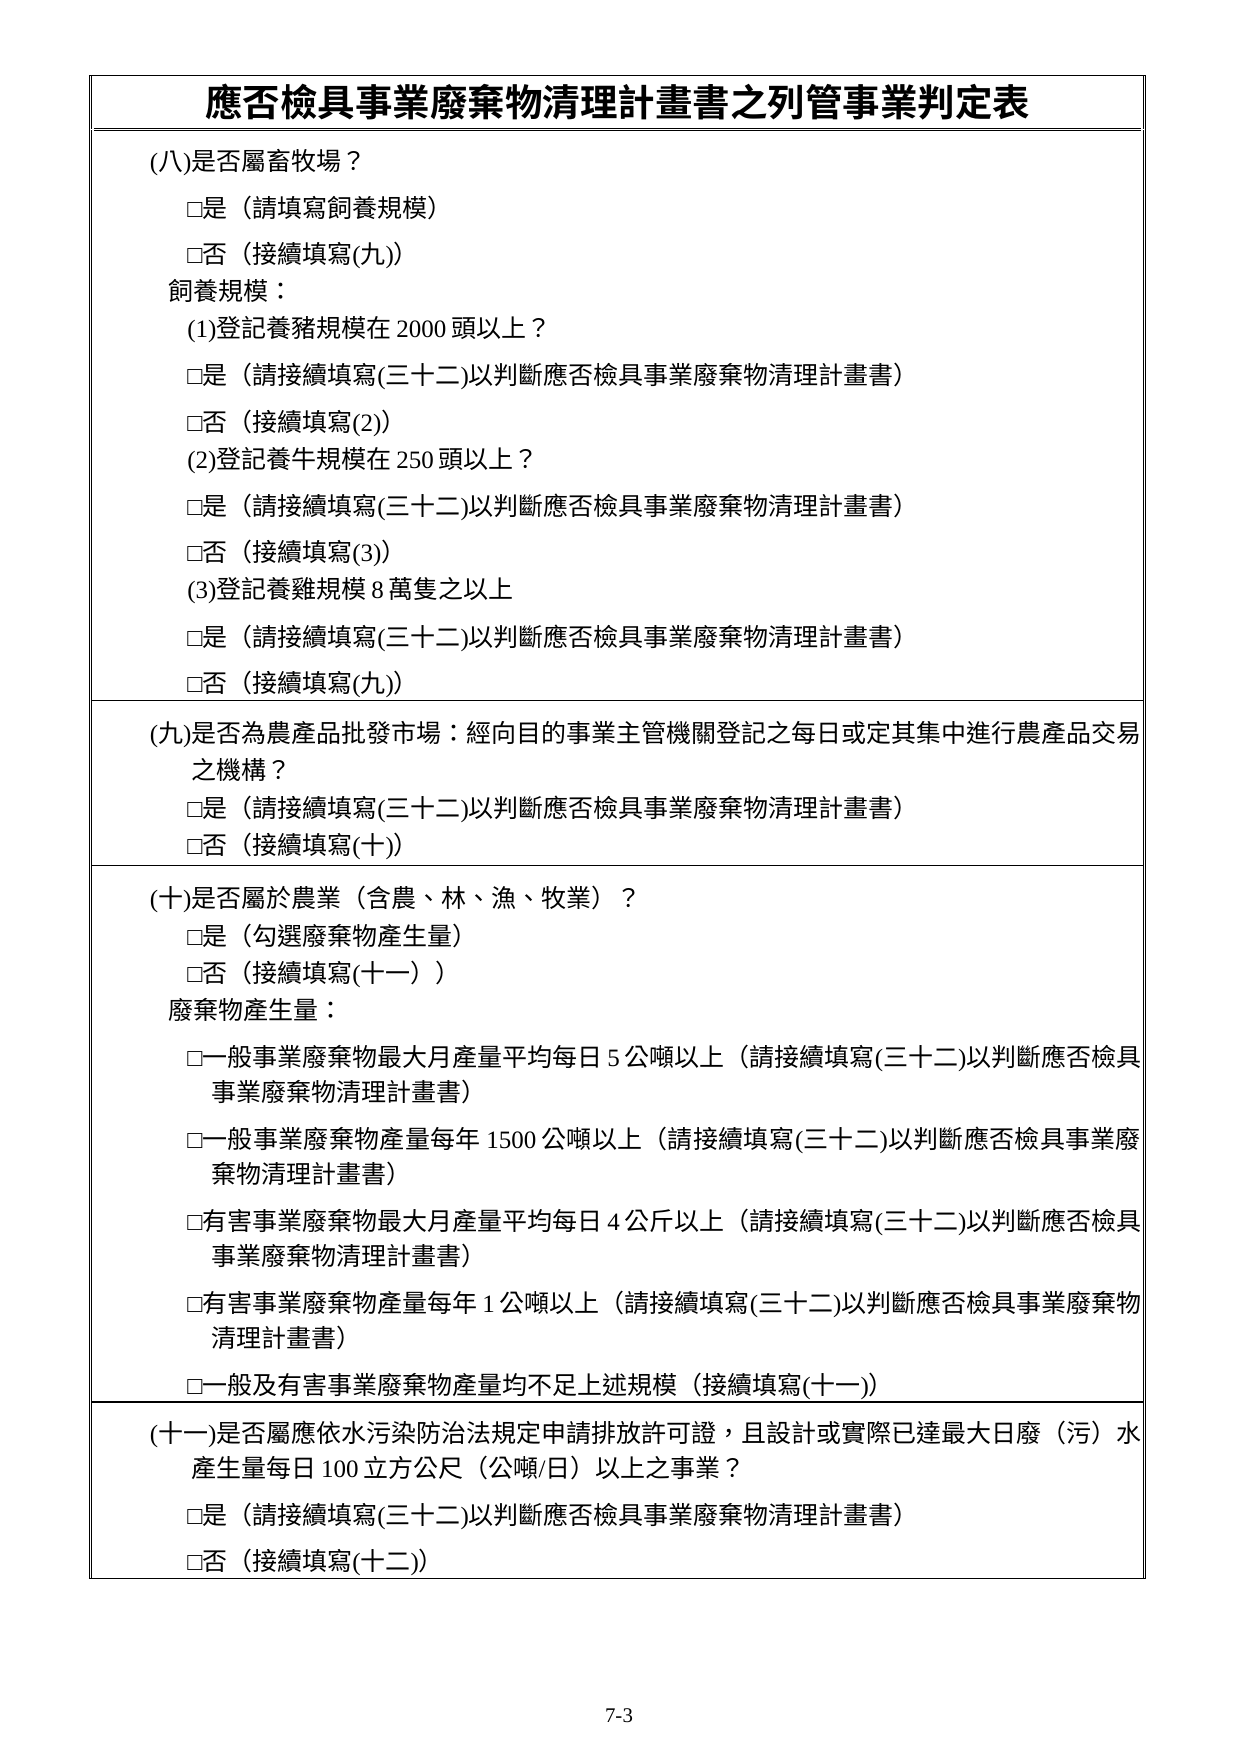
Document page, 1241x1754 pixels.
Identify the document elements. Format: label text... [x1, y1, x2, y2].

table_cell (九)是否為農產品批發市場：經向目的事業主管機關登記之每日或定其集中進行農產品交易之機構？ □是（請接續填寫(三十二)以判斷應否檢具事業廢棄物清理計畫書） □否（接續填寫(十)） [92, 701, 1143, 865]
table_cell (十)是否屬於農業（含農、林、漁、牧業）？ □是（勾選廢棄物產生量） □否（接續填寫(十一）） 廢棄物產生量： □一般事業廢棄物最大月產量平均每日5公噸以上（請接續填寫(三十二)以判斷應否檢具事業廢棄物清理計畫書） □一般事業廢棄物產量每年1500公噸以上（請接續填寫(三十二)以判斷應否檢具事業廢棄物清理計畫書） □有害事業廢棄物最大月產量平均每日4公斤以上（請接續填寫(三十二)以判斷應否檢具事業廢棄物清理計畫書） □有害事業廢棄物產量每年1公噸以上（請接續填寫(三十二)以判斷應否檢具事業廢棄物清理計畫書） □一般及有害事業廢棄物產量均不足上述規模（接續填寫(十一)） [92, 866, 1143, 1401]
table_header 應否檢具事業廢棄物清理計畫書之列管事業判定表 [92, 76, 1143, 128]
table_cell (八)是否屬畜牧場？ □是（請填寫飼養規模） □否（接續填寫(九)） 飼養規模： (1)登記養豬規模在2000頭以上？ □是（請接續填寫(三十二)以判斷應否檢具事業廢棄物清理計畫書） □否（接續填寫(2)） (2)登記養牛規模在250頭以上？ □是（請接續填寫(三十二)以判斷應否檢具事業廢棄物清理計畫書） □否（接續填寫(3)） (3)登記養雞規模8萬隻之以上 □是（請接續填寫(三十二)以判斷應否檢具事業廢棄物清理計畫書） □否（接續填寫(九)） [90, 128, 1144, 700]
table_cell (十一)是否屬應依水污染防治法規定申請排放許可證，且設計或實際已達最大日廢（污）水產生量每日100立方公尺（公噸/日）以上之事業？ □是（請接續填寫(三十二)以判斷應否檢具事業廢棄物清理計畫書） □否（接續填寫(十二)） [92, 1403, 1143, 1578]
